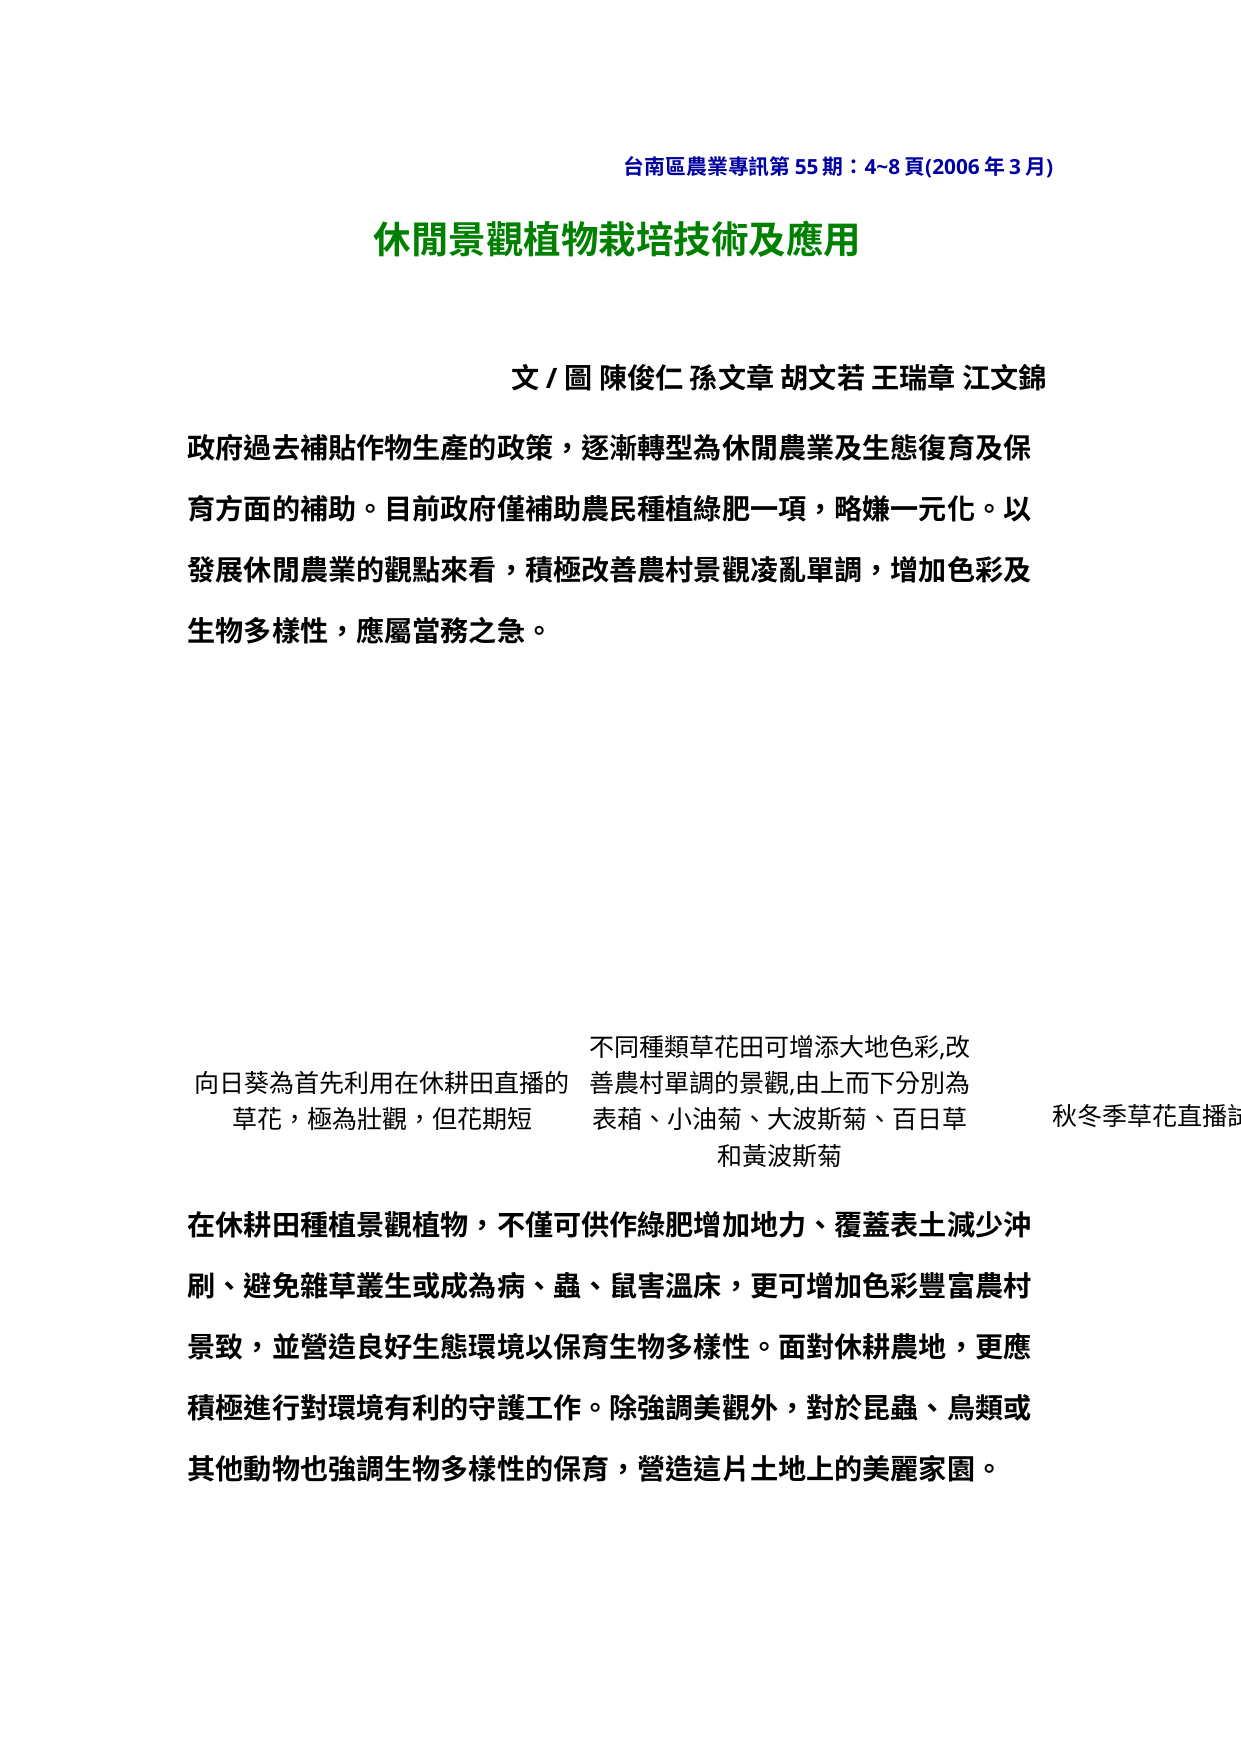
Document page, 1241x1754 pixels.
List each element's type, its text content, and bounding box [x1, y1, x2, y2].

table_header 不同種類草花田可增添大地色彩,改善農村單調的景觀,由上而下分別為表葙、小油菊、大波斯菊、百日草和黃波斯菊 [581, 700, 978, 1174]
text 政府過去補貼作物生產的政策，逐漸轉型為休閒農業及生態復育及保育方面的補助。目前政府僅補助農民種植綠肥一項，略嫌一元化。以發展休閒農業的觀點來看，積極改善農村景觀凌亂單調，增加色彩及生物多樣性，應屬當務之急。 [187, 426, 1053, 650]
table_header 秋冬季草花直播試驗田 [978, 700, 1240, 1174]
table_header 向日葵為首先利用在休耕田直播的草花，極為壯觀，但花期短 [183, 700, 581, 1174]
text 台南區農業專訊第55期：4~8頁(2006年3月) [187, 150, 1053, 180]
text 文 / 圖 陳俊仁 孫文章 胡文若 王瑞章 江文錦 [187, 356, 1053, 397]
text 在休耕田種植景觀植物，不僅可供作綠肥增加地力、覆蓋表土減少沖刷、避免雜草叢生或成為病、蟲、鼠害溫床，更可增加色彩豐富農村景致，並營造良好生態環境以保育生物多樣性。面對休耕農地，更應積極進行對環境有利的守護工作。除強調美觀外，對於昆蟲、鳥類或其他動物也強調生物多樣性的保育，營造這片土地上的美麗家園。 [187, 1203, 1053, 1488]
text 休閒景觀植物栽培技術及應用 [187, 209, 1053, 264]
